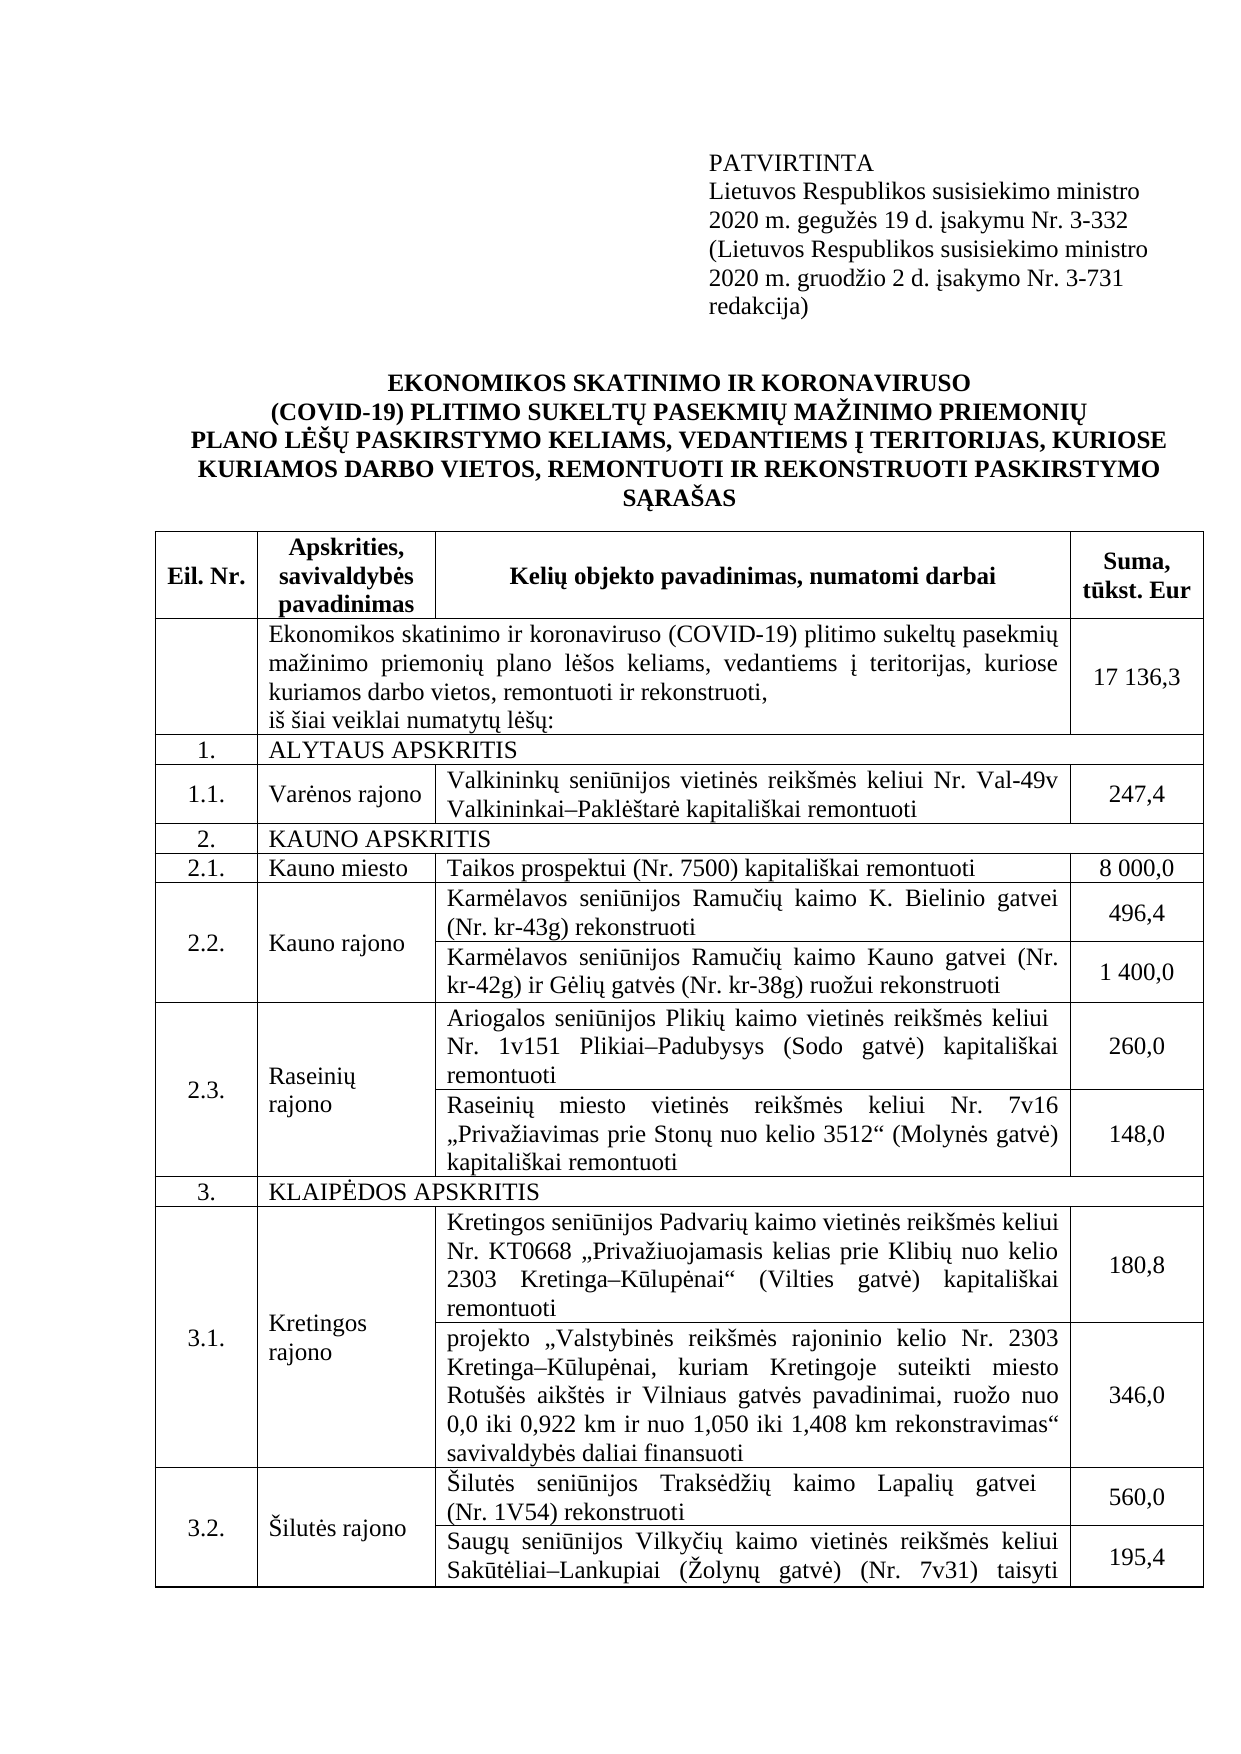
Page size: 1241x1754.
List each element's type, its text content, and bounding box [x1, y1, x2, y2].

table_cell Karmėlavos seniūnijos Ramučių kaimo K. Bielinio gatvei (Nr. kr-43g) rekonstruoti [436, 883, 1070, 941]
text EKONOMIKOS SKATINIMO IR KORONAVIRUSO [177, 368, 1181, 397]
table_cell Varėnos rajono [258, 765, 435, 823]
text (COVID-19) PLITIMO SUKELTŲ PASEKMIŲ MAŽINIMO PRIEMONIŲ [177, 397, 1181, 426]
table_cell 560,0 [1071, 1468, 1203, 1525]
table_cell 1. [156, 735, 257, 764]
text PLANO LĖŠŲ PASKIRSTYMO KELIAMS, VEDANTIEMS Į TERITORIJAS, KURIOSE KURIAMOS DARBO VIETOS, REMONTUOTI IR REKONSTRUOTI Paskirstymo SĄRAŠAS [177, 426, 1181, 512]
table_header Apskrities, savivaldybės pavadinimas [258, 532, 435, 618]
text PATVIRTINTA [709, 148, 1181, 176]
table_cell 2.2. [156, 883, 257, 1002]
table_cell 2. [156, 824, 257, 852]
table_cell 247,4 [1071, 765, 1203, 823]
table_cell 148,0 [1071, 1090, 1203, 1176]
table_cell Šilutės rajono [258, 1468, 435, 1586]
table_cell Kauno miesto [258, 854, 435, 882]
table_cell 3.2. [156, 1468, 257, 1586]
table_cell Valkininkų seniūnijos vietinės reikšmės keliui Nr. Val-49v Valkininkai–Paklėštarė kapitališkai remontuoti [436, 765, 1070, 823]
text (Lietuvos Respublikos susisiekimo ministro [709, 234, 1181, 263]
table_cell Kauno rajono [258, 883, 435, 1002]
table_cell Šilutės seniūnijos Traksėdžių kaimo Lapalių gatvei (Nr. 1V54) rekonstruoti [436, 1468, 1070, 1525]
table_cell KAUNO APSKRITIS [258, 824, 1203, 852]
text 2020 m. gruodžio 2 d. įsakymo Nr. 3-731 [709, 263, 1181, 291]
table_cell projekto „Valstybinės reikšmės rajoninio kelio Nr. 2303 Kretinga–Kūlupėnai, kuriam Kretingoje suteikti miesto Rotušės aikštės ir Vilniaus gatvės pavadinimai, ruožo nuo 0,0 iki 0,922 km ir nuo 1,050 iki 1,408 km rekonstravimas“ savivaldybės daliai finansuoti [436, 1323, 1070, 1467]
table_cell Karmėlavos seniūnijos Ramučių kaimo Kauno gatvei (Nr. kr-42g) ir Gėlių gatvės (Nr. kr-38g) ruožui rekonstruoti [436, 942, 1070, 1002]
table_cell 2.3. [156, 1003, 257, 1176]
table_cell Saugų seniūnijos Vilkyčių kaimo vietinės reikšmės keliui Sakūtėliai–Lankupiai (Žolynų gatvė) (Nr. 7v31) taisyti [436, 1526, 1070, 1586]
table_cell 195,4 [1071, 1526, 1203, 1586]
table_cell 180,8 [1071, 1207, 1203, 1322]
table_cell 3.1. [156, 1207, 257, 1467]
table_cell 2.1. [156, 854, 257, 882]
table_cell Taikos prospektui (Nr. 7500) kapitališkai remontuoti [436, 854, 1070, 882]
table_cell Ekonomikos skatinimo ir koronaviruso (COVID-19) plitimo sukeltų pasekmių mažinimo priemonių plano lėšos keliams, vedantiems į teritorijas, kuriose kuriamos darbo vietos, remontuoti ir rekonstruoti, iš šiai veiklai numatytų lėšų: [258, 619, 1070, 734]
table_cell Kretingos seniūnijos Padvarių kaimo vietinės reikšmės keliui Nr. KT0668 „Privažiuojamasis kelias prie Klibių nuo kelio 2303 Kretinga–Kūlupėnai“ (Vilties gatvė) kapitališkai remontuoti [436, 1207, 1070, 1322]
table_cell 17 136,3 [1071, 619, 1203, 734]
text 2020 m. gegužės 19 d. įsakymu Nr. 3-332 [709, 205, 1181, 234]
table_cell 8 000,0 [1071, 854, 1203, 882]
table_cell 260,0 [1071, 1003, 1203, 1089]
table_cell 346,0 [1071, 1323, 1203, 1467]
table_cell 3. [156, 1177, 257, 1206]
text Lietuvos Respublikos susisiekimo ministro [709, 176, 1181, 205]
table_cell KLAIPĖDOS APSKRITIS [258, 1177, 1203, 1206]
table_cell 496,4 [1071, 883, 1203, 941]
table_cell [156, 619, 257, 734]
table_cell ALYTAUS APSKRITIS [258, 735, 1203, 764]
table_cell 1.1. [156, 765, 257, 823]
table_header Kelių objekto pavadinimas, numatomi darbai [436, 532, 1070, 618]
table_cell 1 400,0 [1071, 942, 1203, 1002]
text redakcija) [709, 291, 1181, 320]
table_header Eil. Nr. [156, 532, 257, 618]
table_cell Raseinių miesto vietinės reikšmės keliui Nr. 7v16 „Privažiavimas prie Stonų nuo kelio 3512“ (Molynės gatvė) kapitališkai remontuoti [436, 1090, 1070, 1176]
table_cell Raseinių rajono [258, 1003, 435, 1176]
table_header Suma, tūkst. Eur [1071, 532, 1203, 618]
table_cell Kretingos rajono [258, 1207, 435, 1467]
table_cell Ariogalos seniūnijos Plikių kaimo vietinės reikšmės keliui Nr. 1v151 Plikiai–Padubysys (Sodo gatvė) kapitališkai remontuoti [436, 1003, 1070, 1089]
